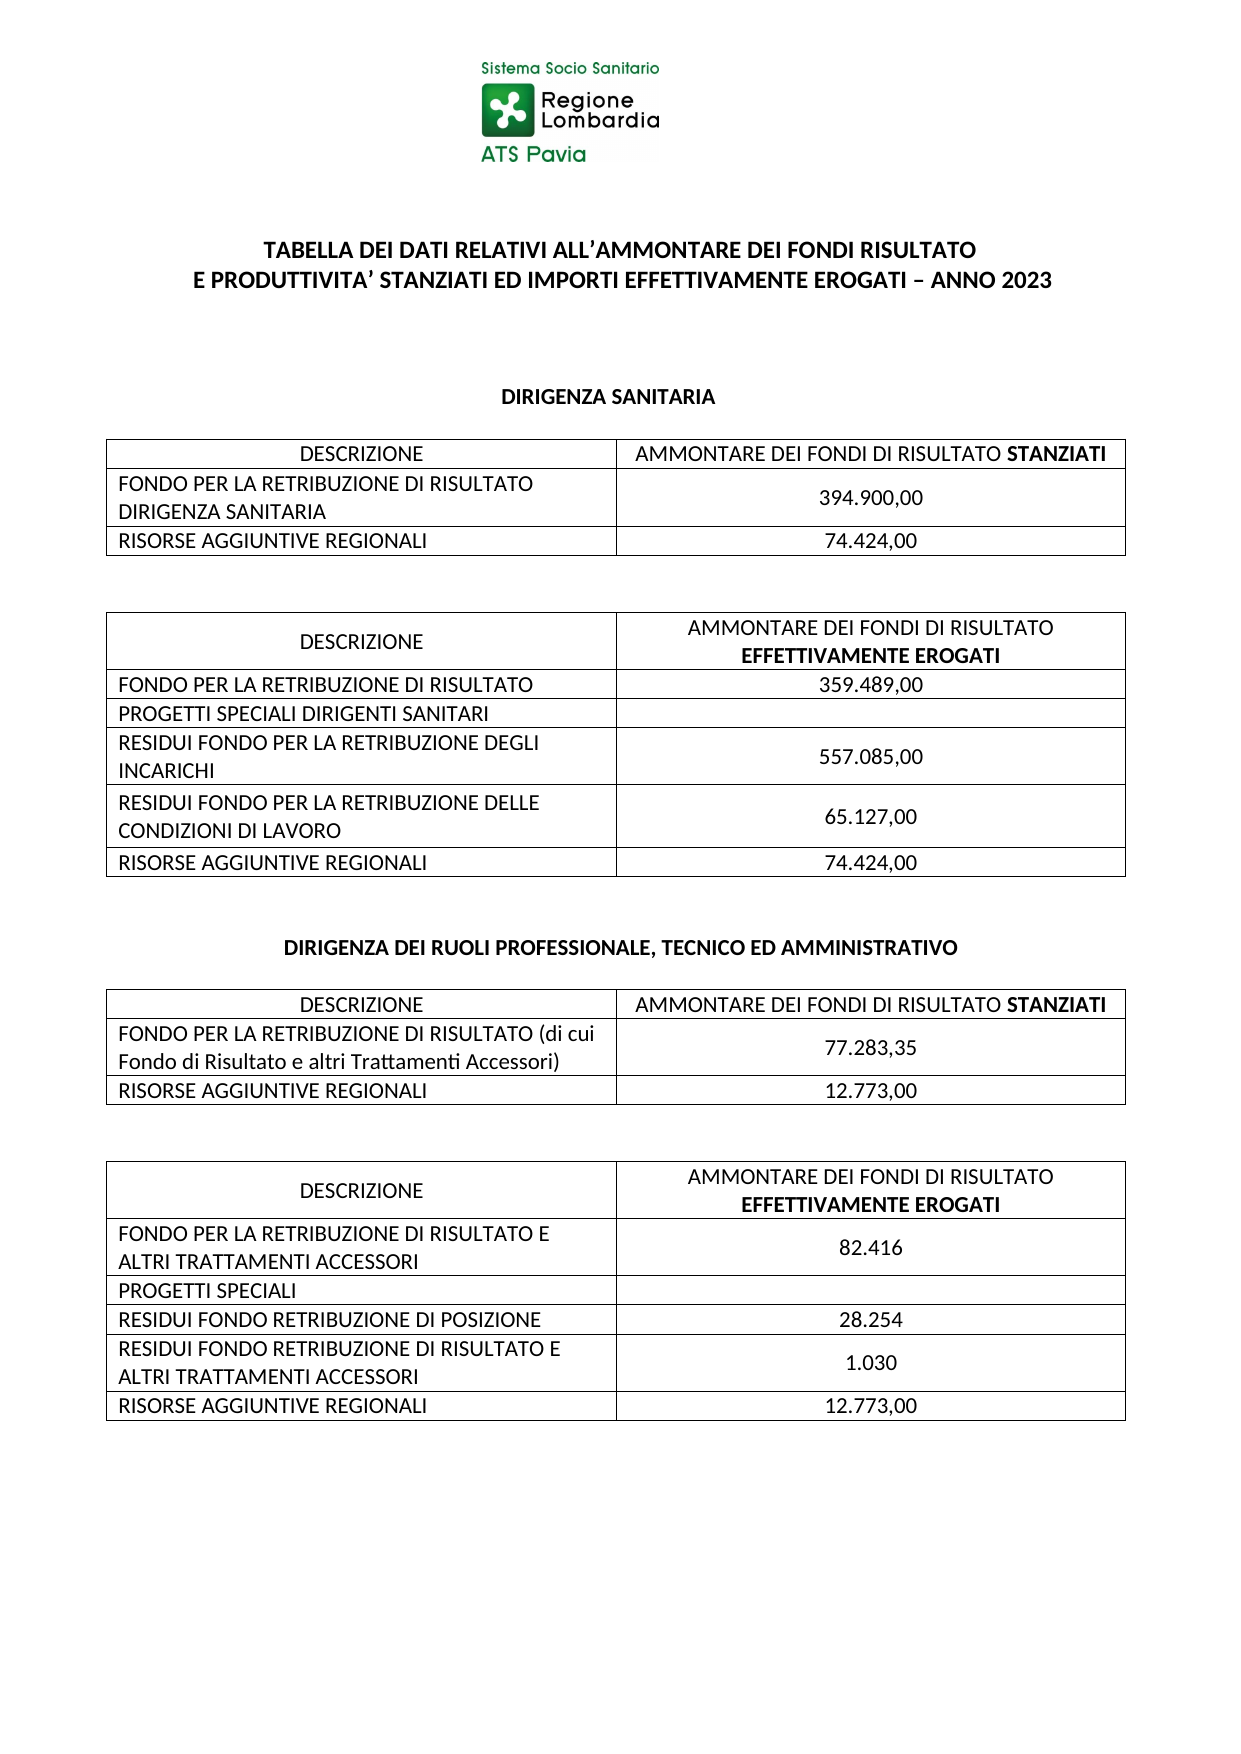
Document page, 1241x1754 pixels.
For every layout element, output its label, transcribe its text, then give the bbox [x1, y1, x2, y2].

table_cell 28.254 [617, 1305, 1125, 1333]
table_header DESCRIZIONE [107, 440, 616, 467]
table_header AMMONTARE DEI FONDI DI RISULTATO STANZIATI [617, 440, 1125, 467]
table_cell FONDO PER LA RETRIBUZIONE DI RISULTATO (di cui Fondo di Risultato e altri Trattamenti Accessori) [107, 1019, 616, 1075]
table_cell 359.489,00 [617, 670, 1125, 698]
table_cell RESIDUI FONDO PER LA RETRIBUZIONE DELLE CONDIZIONI DI LAVORO [107, 785, 616, 847]
table_cell 12.773,00 [617, 1392, 1125, 1419]
table_cell RESIDUI FONDO RETRIBUZIONE DI RISULTATO E ALTRI TRATTAMENTI ACCESSORI [107, 1335, 616, 1391]
text DIRIGENZA DEI RUOLI PROFESSIONALE, TECNICO ED AMMINISTRATIVO [118, 933, 1122, 961]
table_cell 74.424,00 [617, 848, 1125, 876]
table_cell 1.030 [617, 1335, 1125, 1391]
table_header DESCRIZIONE [107, 990, 616, 1018]
table_cell FONDO PER LA RETRIBUZIONE DI RISULTATO [107, 670, 616, 698]
text E PRODUTTIVITA’ STANZIATI ED IMPORTI EFFETTIVAMENTE EROGATI – ANNO 2023 [118, 264, 1122, 295]
table_cell 557.085,00 [617, 728, 1125, 784]
table_cell RISORSE AGGIUNTIVE REGIONALI [107, 527, 616, 555]
table_cell RESIDUI FONDO RETRIBUZIONE DI POSIZIONE [107, 1305, 616, 1333]
table_cell 77.283,35 [617, 1019, 1125, 1075]
table_cell [617, 699, 1125, 727]
table_header AMMONTARE DEI FONDI DI RISULTATO EFFETTIVAMENTE EROGATI [617, 613, 1125, 669]
table_cell 394.900,00 [617, 469, 1125, 526]
picture [481, 62, 659, 162]
text TABELLA DEI DATI RELATIVI ALL’AMMONTARE DEI FONDI RISULTATO [118, 234, 1122, 264]
table_header DESCRIZIONE [107, 1162, 616, 1218]
table_cell FONDO PER LA RETRIBUZIONE DI RISULTATO E ALTRI TRATTAMENTI ACCESSORI [107, 1219, 616, 1275]
table_cell RISORSE AGGIUNTIVE REGIONALI [107, 1392, 616, 1419]
text DIRIGENZA SANITARIA [118, 382, 1122, 410]
table_cell 65.127,00 [617, 785, 1125, 847]
table_cell PROGETTI SPECIALI DIRIGENTI SANITARI [107, 699, 616, 727]
table_cell 12.773,00 [617, 1076, 1125, 1104]
table_header AMMONTARE DEI FONDI DI RISULTATO EFFETTIVAMENTE EROGATI [617, 1162, 1125, 1218]
table_cell RISORSE AGGIUNTIVE REGIONALI [107, 1076, 616, 1104]
table_header DESCRIZIONE [107, 613, 616, 669]
table_cell PROGETTI SPECIALI [107, 1276, 616, 1304]
table_cell RESIDUI FONDO PER LA RETRIBUZIONE DEGLI INCARICHI [107, 728, 616, 784]
table_cell 74.424,00 [617, 527, 1125, 555]
table_cell [617, 1276, 1125, 1304]
table_cell 82.416 [617, 1219, 1125, 1275]
table_header AMMONTARE DEI FONDI DI RISULTATO STANZIATI [617, 990, 1125, 1018]
table_cell FONDO PER LA RETRIBUZIONE DI RISULTATO DIRIGENZA SANITARIA [107, 469, 616, 526]
table_cell RISORSE AGGIUNTIVE REGIONALI [107, 848, 616, 876]
